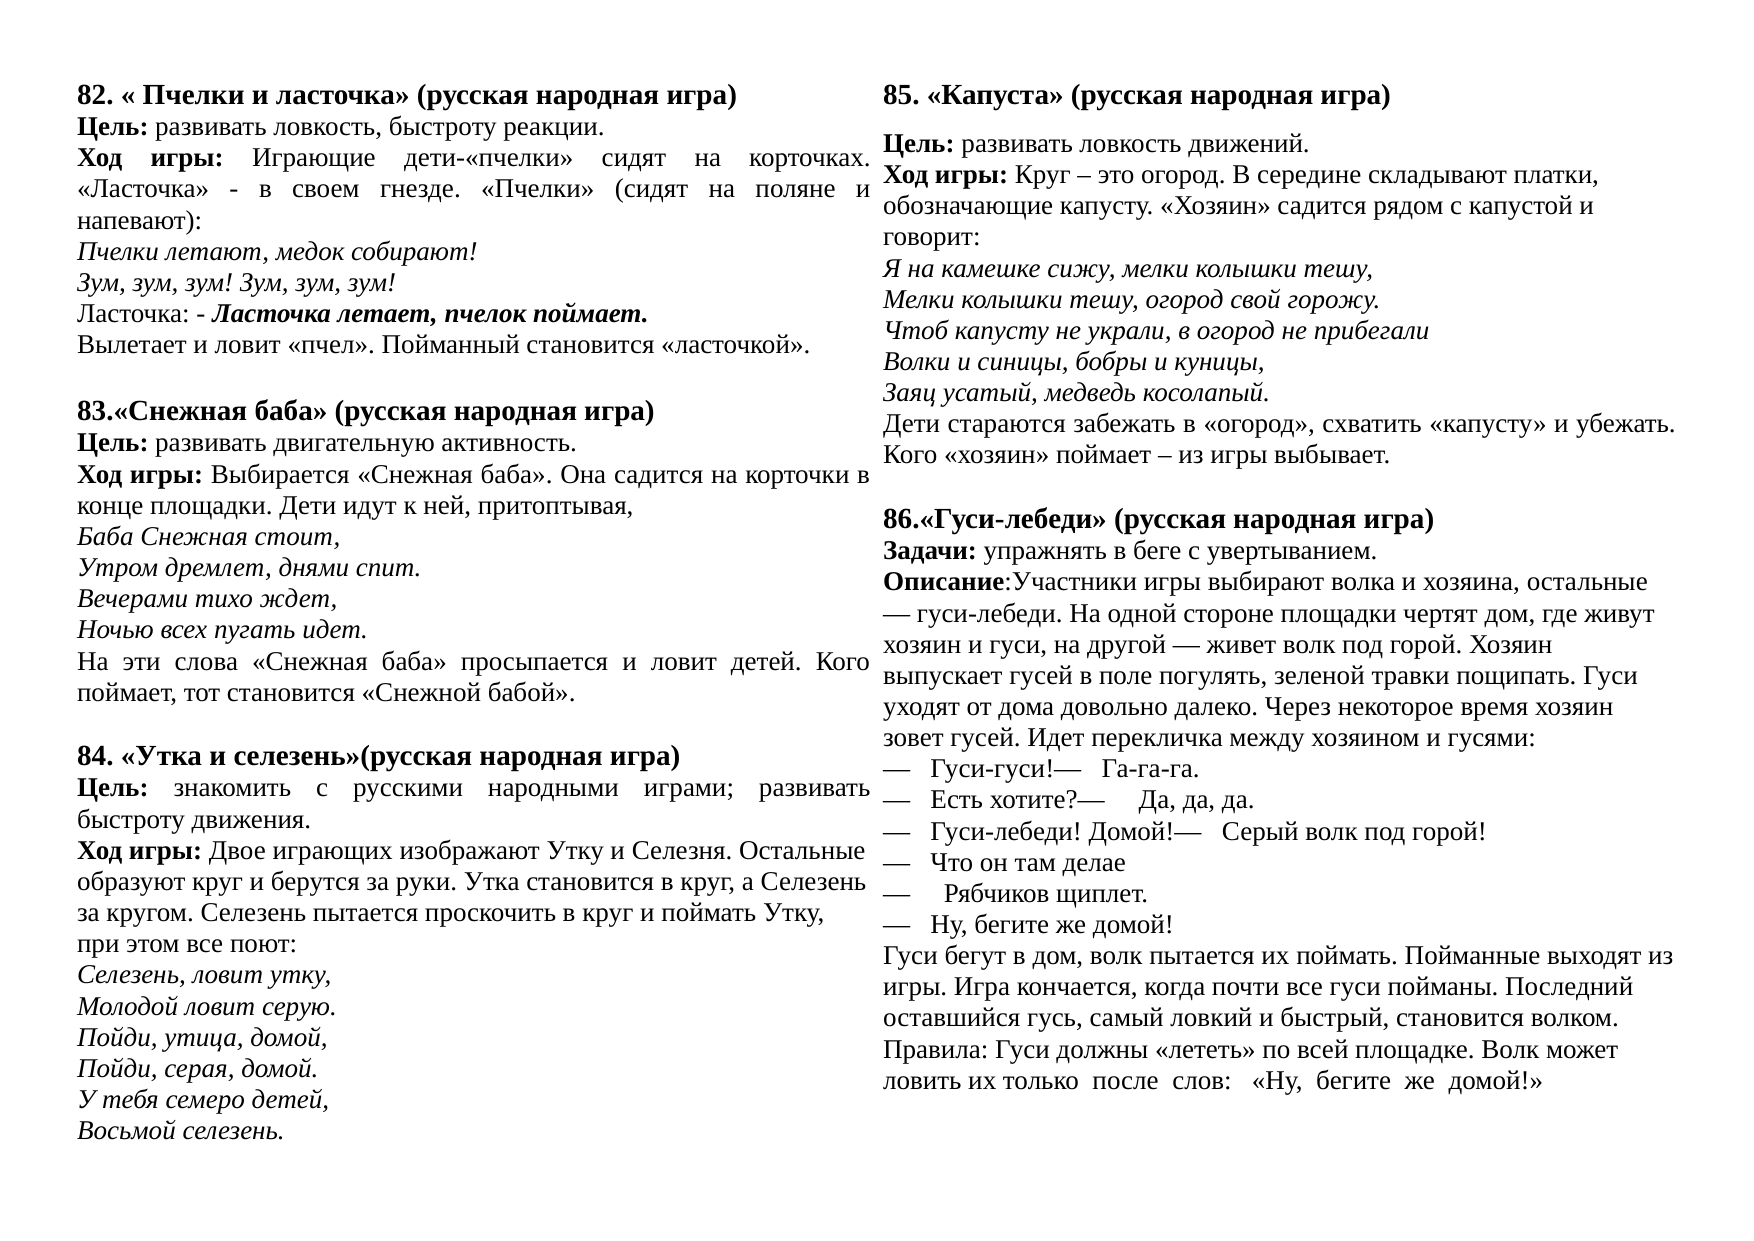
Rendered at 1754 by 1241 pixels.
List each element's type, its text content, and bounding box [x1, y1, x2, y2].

text Восьмой селезень. [77, 1114, 871, 1145]
text На эти слова «Снежная баба» просыпается и ловит детей. Кого поймает, тот становится «Снежной бабой». [77, 644, 871, 707]
text Пчелки летают, медок собирают! [77, 235, 871, 266]
text Ход игры: Двое играющих изображают Утку и Селезня. Остальные образуют круг и берутся за руки. Утка становится в круг, а Селезень за кругом. Селезень пытается проскочить в круг и поймать Утку, при этом все поют: [77, 834, 871, 958]
text 82. « Пчелки и ласточка» (русская народная игра) [77, 77, 871, 110]
text 83.«Снежная баба» (русская народная игра) [77, 393, 871, 427]
text Дети стараются забежать в «огород», схватить «капусту» и убежать. Кого «хозяин» поймает – из игры выбывает. [883, 407, 1677, 470]
text Цель: знакомить с русскими народными играми; развивать быстроту движения. [77, 772, 871, 834]
text Ход игры: Круг – это огород. В середине складывают платки, обозначающие капусту. «Хозяин» садится рядом с капустой и говорит: [883, 158, 1677, 252]
text Цель: развивать ловкость движений. [883, 127, 1677, 158]
text Мелки колышки тешу, огород свой горожу. [883, 283, 1677, 314]
text Вылетает и ловит «пчел». Пойманный становится «ласточкой». [77, 328, 871, 359]
text Цель: развивать двигательную активность. [77, 427, 871, 458]
text Цель: развивать ловкость, быстроту реакции. [77, 110, 871, 141]
text Селезень, ловит утку, Молодой ловит серую. Пойди, утица, домой, Пойди, серая, домой. У тебя семеро детей, [77, 958, 871, 1114]
text Баба Снежная стоит, [77, 520, 871, 551]
text Волки и синицы, бобры и куницы, [883, 345, 1677, 376]
text Утром дремлет, днями спит. [77, 551, 871, 582]
text Я на камешке сижу, мелки колышки тешу, [883, 252, 1677, 283]
text Ход игры: Играющие дети-«пчелки» сидят на корточках. «Ласточка» - в своем гнезде. «Пчелки» (сидят на поляне и напевают): [77, 141, 871, 235]
text Ход игры: Выбирается «Снежная баба». Она садится на корточки в конце площадки. Дети идут к ней, притоптывая, [77, 458, 871, 520]
text Чтоб капусту не украли, в огород не прибегали [883, 314, 1677, 345]
text Вечерами тихо ждет, [77, 582, 871, 613]
text Ночью всех пугать идет. [77, 613, 871, 644]
text Ласточка: - Ласточка летает, пчелок поймает. [77, 297, 871, 328]
text Заяц усатый, медведь косолапый. [883, 376, 1677, 407]
text 86.«Гуси-лебеди» (русская народная игра) Задачи: упражнять в беге с увертыванием. Описание:Участники игры выбирают волка и хозяина, остальные — гуси-лебеди. На одной стороне площадки чертят дом, где живут хозяин и гуси, на другой — живет волк под горой. Хозяин выпускает гусей в поле погулять, зеленой травки пощипать. Гуси уходят от дома довольно далеко. Через некоторое время хозяин зовет гусей. Идет перекличка между хозяином и гусями: — Гуси-гуси!— Га-га-га. — Есть хотите?— Да, да, да. — Гуси-лебеди! Домой!— Серый волк под горой! — Что он там делае — Рябчиков щиплет. — Ну, бегите же домой! Гуси бегут в дом, волк пытается их поймать. Пойманные выходят из игры. Игра кончается, когда почти все гуси пойманы. Последний оставшийся гусь, самый ловкий и быстрый, становится волком. Правила: Гуси должны «лететь» по всей площадке. Волк может ловить их только после слов: «Ну, бегите же домой!» [883, 501, 1677, 1095]
text 85. «Капуста» (русская народная игра) [883, 77, 1677, 110]
text Зум, зум, зум! Зум, зум, зум! [77, 266, 871, 297]
text 84. «Утка и селезень»(русская народная игра) [77, 738, 871, 772]
